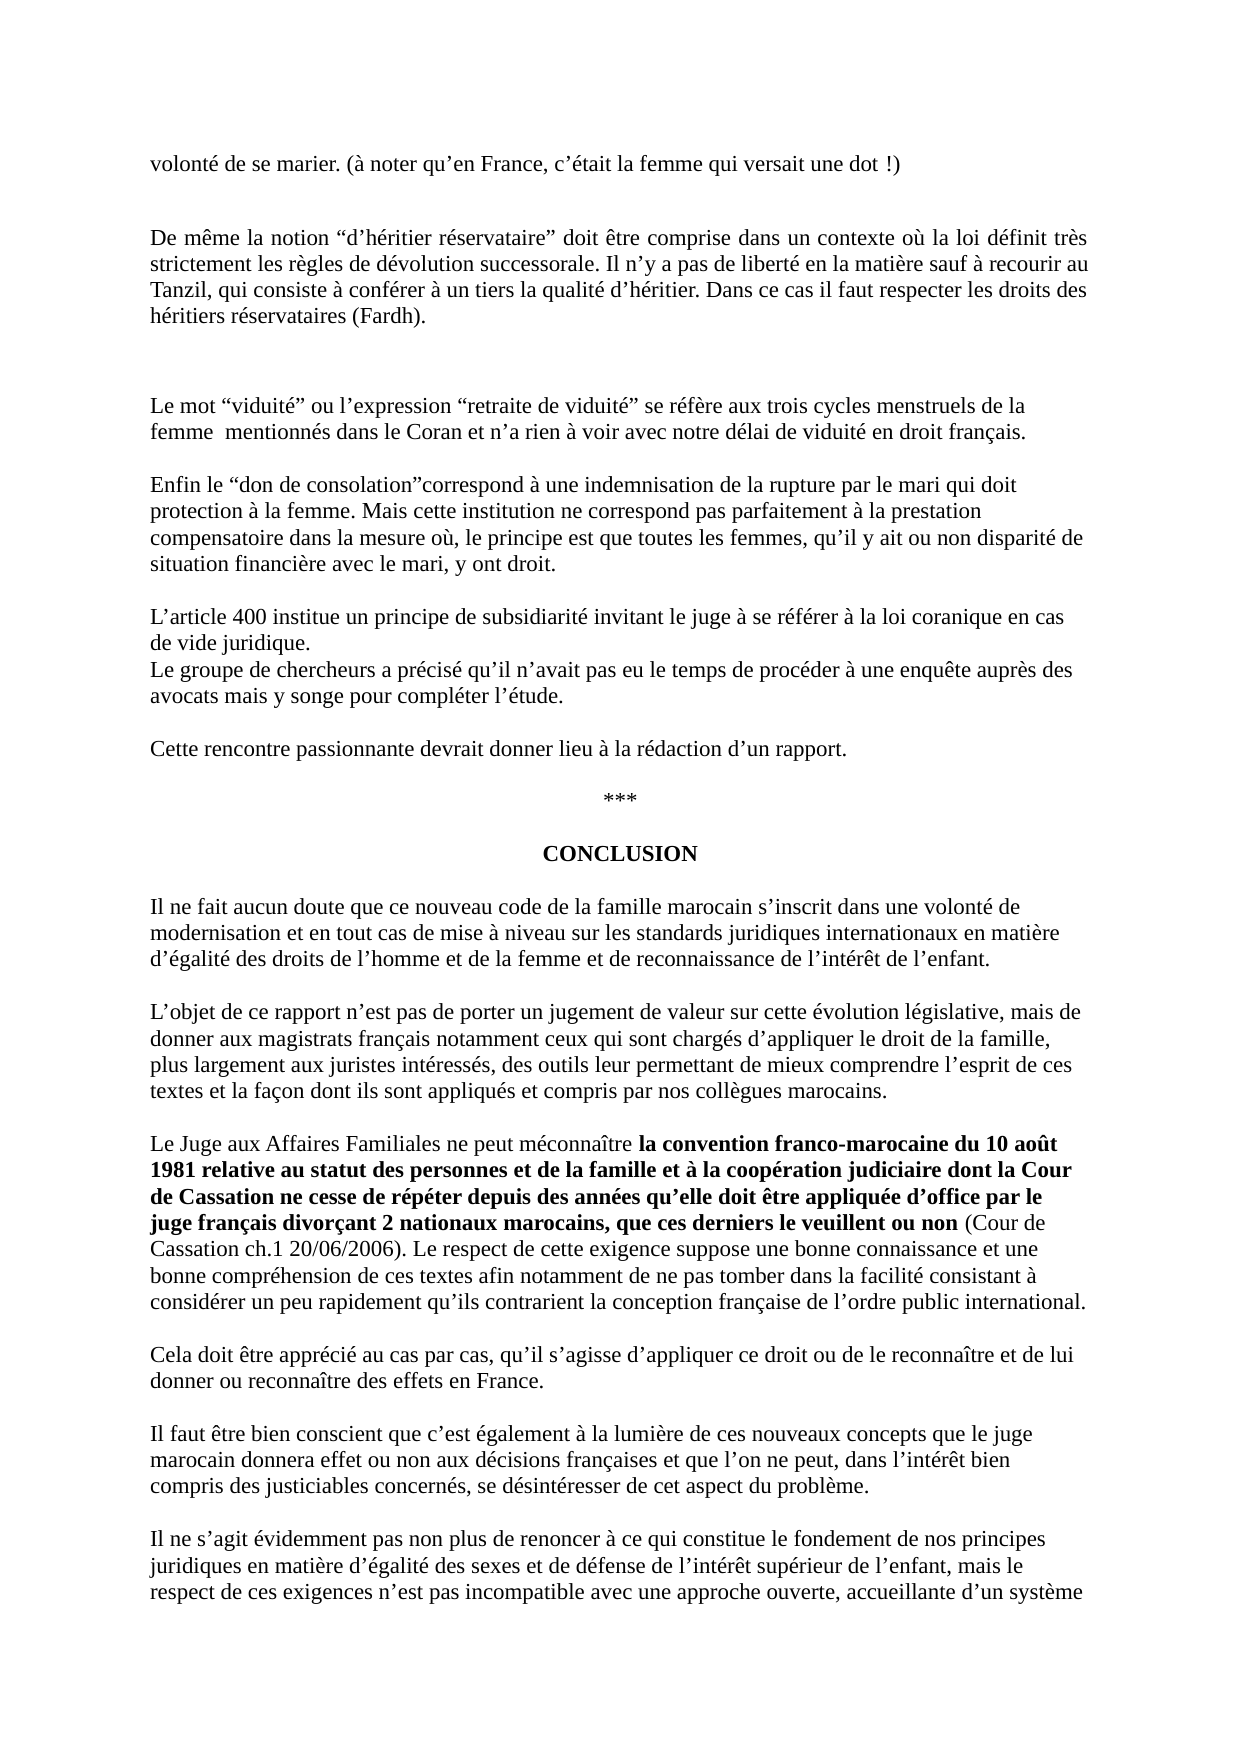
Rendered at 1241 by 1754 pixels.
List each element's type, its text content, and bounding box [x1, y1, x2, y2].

text L’article 400 institue un principe de subsidiarité invitant le juge à se référer à la loi coranique en cas de vide juridique. [150, 603, 1090, 656]
text Le mot “viduité” ou l’expression “retraite de viduité” se réfère aux trois cycles menstruels de la femme mentionnés dans le Coran et n’a rien à voir avec notre délai de viduité en droit français. [150, 392, 1090, 445]
text Enfin le “don de consolation”correspond à une indemnisation de la rupture par le mari qui doit protection à la femme. Mais cette institution ne correspond pas parfaitement à la prestation compensatoire dans la mesure où, le principe est que toutes les femmes, qu’il y ait ou non disparité de situation financière avec le mari, y ont droit. [150, 471, 1090, 577]
text De même la notion “d’héritier réservataire” doit être comprise dans un contexte où la loi définit très strictement les règles de dévolution successorale. Il n’y a pas de liberté en la matière sauf à recourir au Tanzil, qui consiste à conférer à un tiers la qualité d’héritier. Dans ce cas il faut respecter les droits des héritiers réservataires (Fardh). [150, 223, 1090, 329]
text Le groupe de chercheurs a précisé qu’il n’avait pas eu le temps de procéder à une enquête auprès des avocats mais y songe pour compléter l’étude. [150, 656, 1090, 708]
text Cette rencontre passionnante devrait donner lieu à la rédaction d’un rapport. [150, 735, 1090, 761]
text Le Juge aux Affaires Familiales ne peut méconnaître la convention franco-marocaine du 10 août 1981 relative au statut des personnes et de la famille et à la coopération judiciaire dont la Cour de Cassation ne cesse de répéter depuis des années qu’elle doit être appliquée d’office par le juge français divorçant 2 nationaux marocains, que ces derniers le veuillent ou non (Cour de Cassation ch.1 20/06/2006). Le respect de cette exigence suppose une bonne connaissance et une bonne compréhension de ces textes afin notamment de ne pas tomber dans la facilité consistant à considérer un peu rapidement qu’ils contrarient la conception française de l’ordre public international. [150, 1130, 1090, 1314]
text L’objet de ce rapport n’est pas de porter un jugement de valeur sur cette évolution législative, mais de donner aux magistrats français notamment ceux qui sont chargés d’appliquer le droit de la famille, plus largement aux juristes intéressés, des outils leur permettant de mieux comprendre l’esprit de ces textes et la façon dont ils sont appliqués et compris par nos collègues marocains. [150, 998, 1090, 1104]
text volonté de se marier. (à noter qu’en France, c’était la femme qui versait une dot !) [150, 150, 1090, 176]
text Il faut être bien conscient que c’est également à la lumière de ces nouveaux concepts que le juge marocain donnera effet ou non aux décisions françaises et que l’on ne peut, dans l’intérêt bien compris des justiciables concernés, se désintéresser de cet aspect du problème. [150, 1420, 1090, 1499]
text Cela doit être apprécié au cas par cas, qu’il s’agisse d’appliquer ce droit ou de le reconnaître et de lui donner ou reconnaître des effets en France. [150, 1341, 1090, 1393]
text CONCLUSION [150, 840, 1090, 866]
text Il ne fait aucun doute que ce nouveau code de la famille marocain s’inscrit dans une volonté de modernisation et en tout cas de mise à niveau sur les standards juridiques internationaux en matière d’égalité des droits de l’homme et de la femme et de reconnaissance de l’intérêt de l’enfant. [150, 893, 1090, 972]
text Il ne s’agit évidemment pas non plus de renoncer à ce qui constitue le fondement de nos principes juridiques en matière d’égalité des sexes et de défense de l’intérêt supérieur de l’enfant, mais le respect de ces exigences n’est pas incompatible avec une approche ouverte, accueillante d’un système [150, 1525, 1090, 1604]
text *** [150, 787, 1090, 814]
